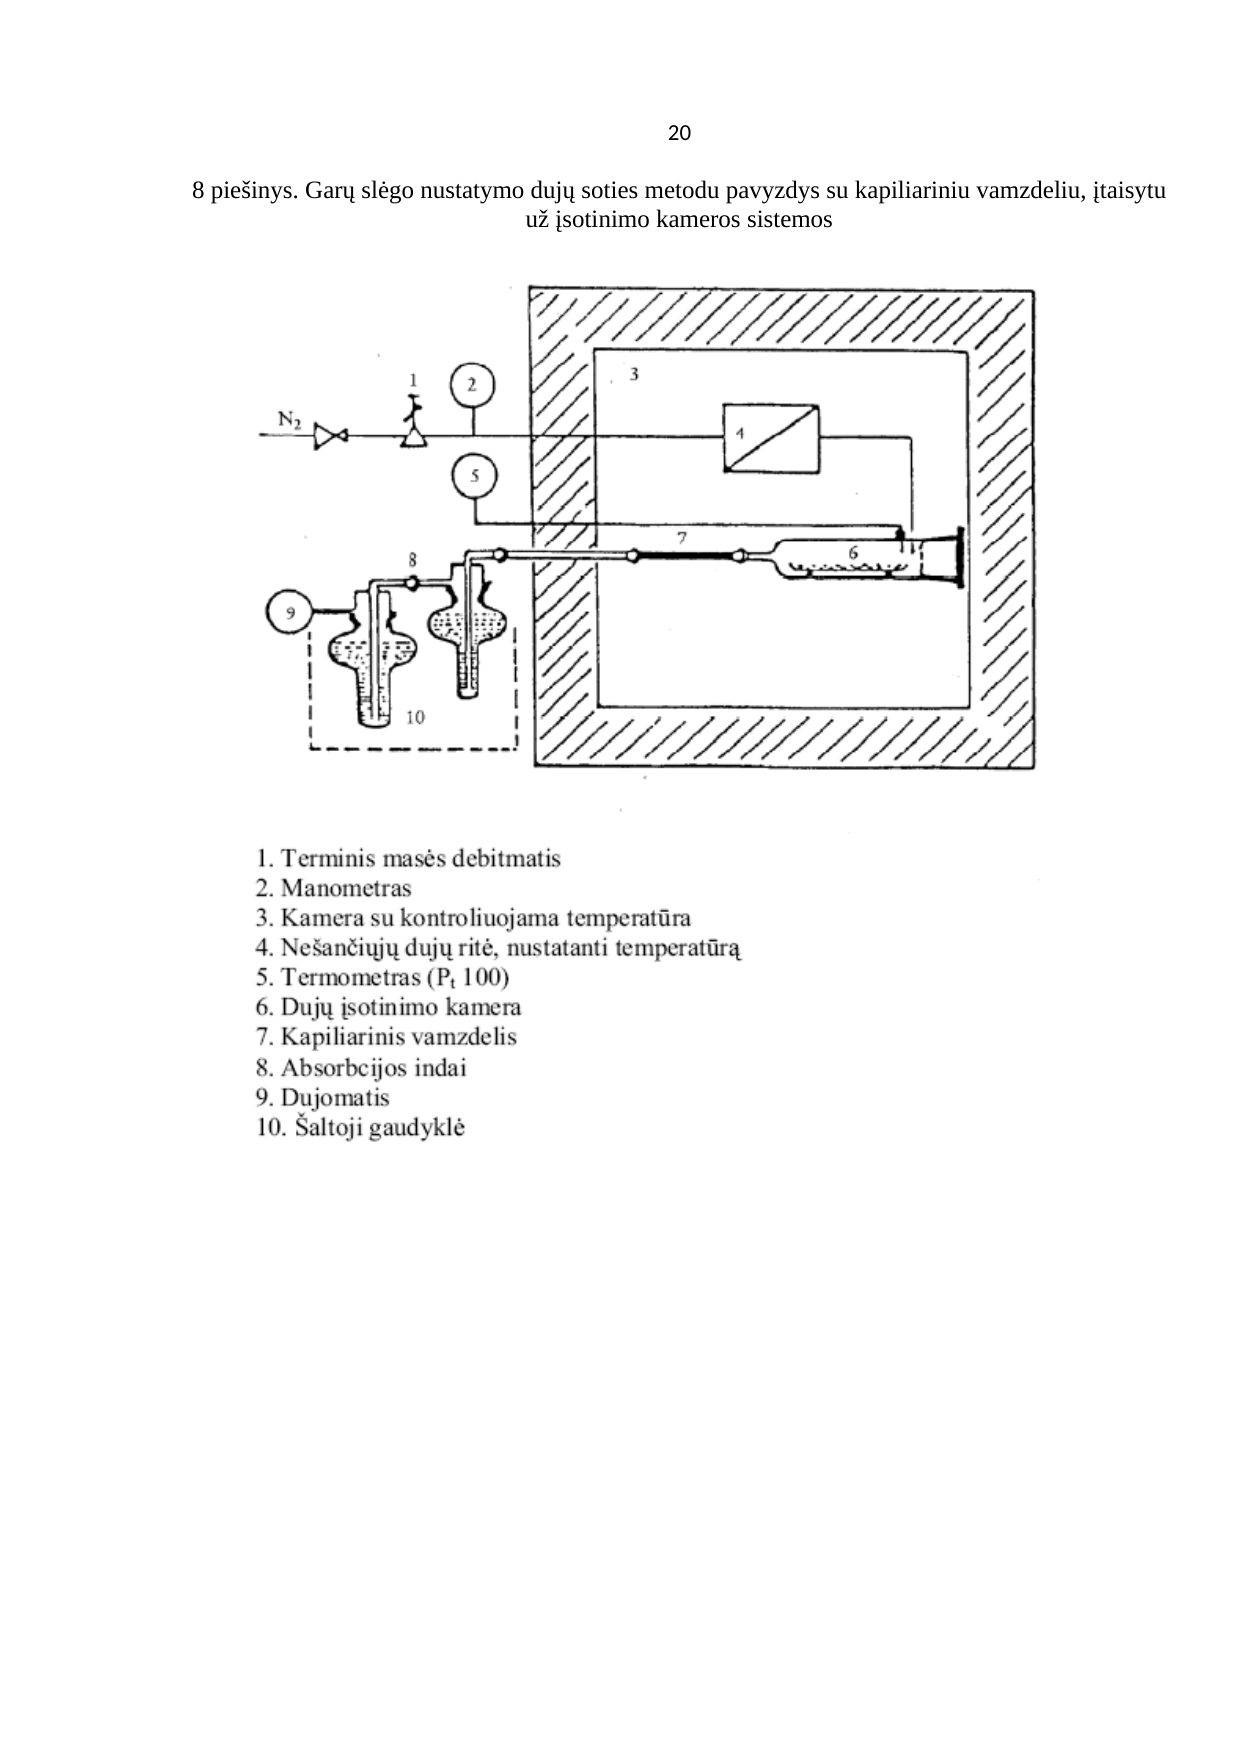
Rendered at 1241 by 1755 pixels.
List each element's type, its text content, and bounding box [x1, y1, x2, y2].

text 8 piešinys. Garų slėgo nustatymo dujų soties metodu pavyzdys su kapiliariniu vamzdeliu, įtaisytu už įsotinimo kameros sistemos [177, 175, 1181, 232]
